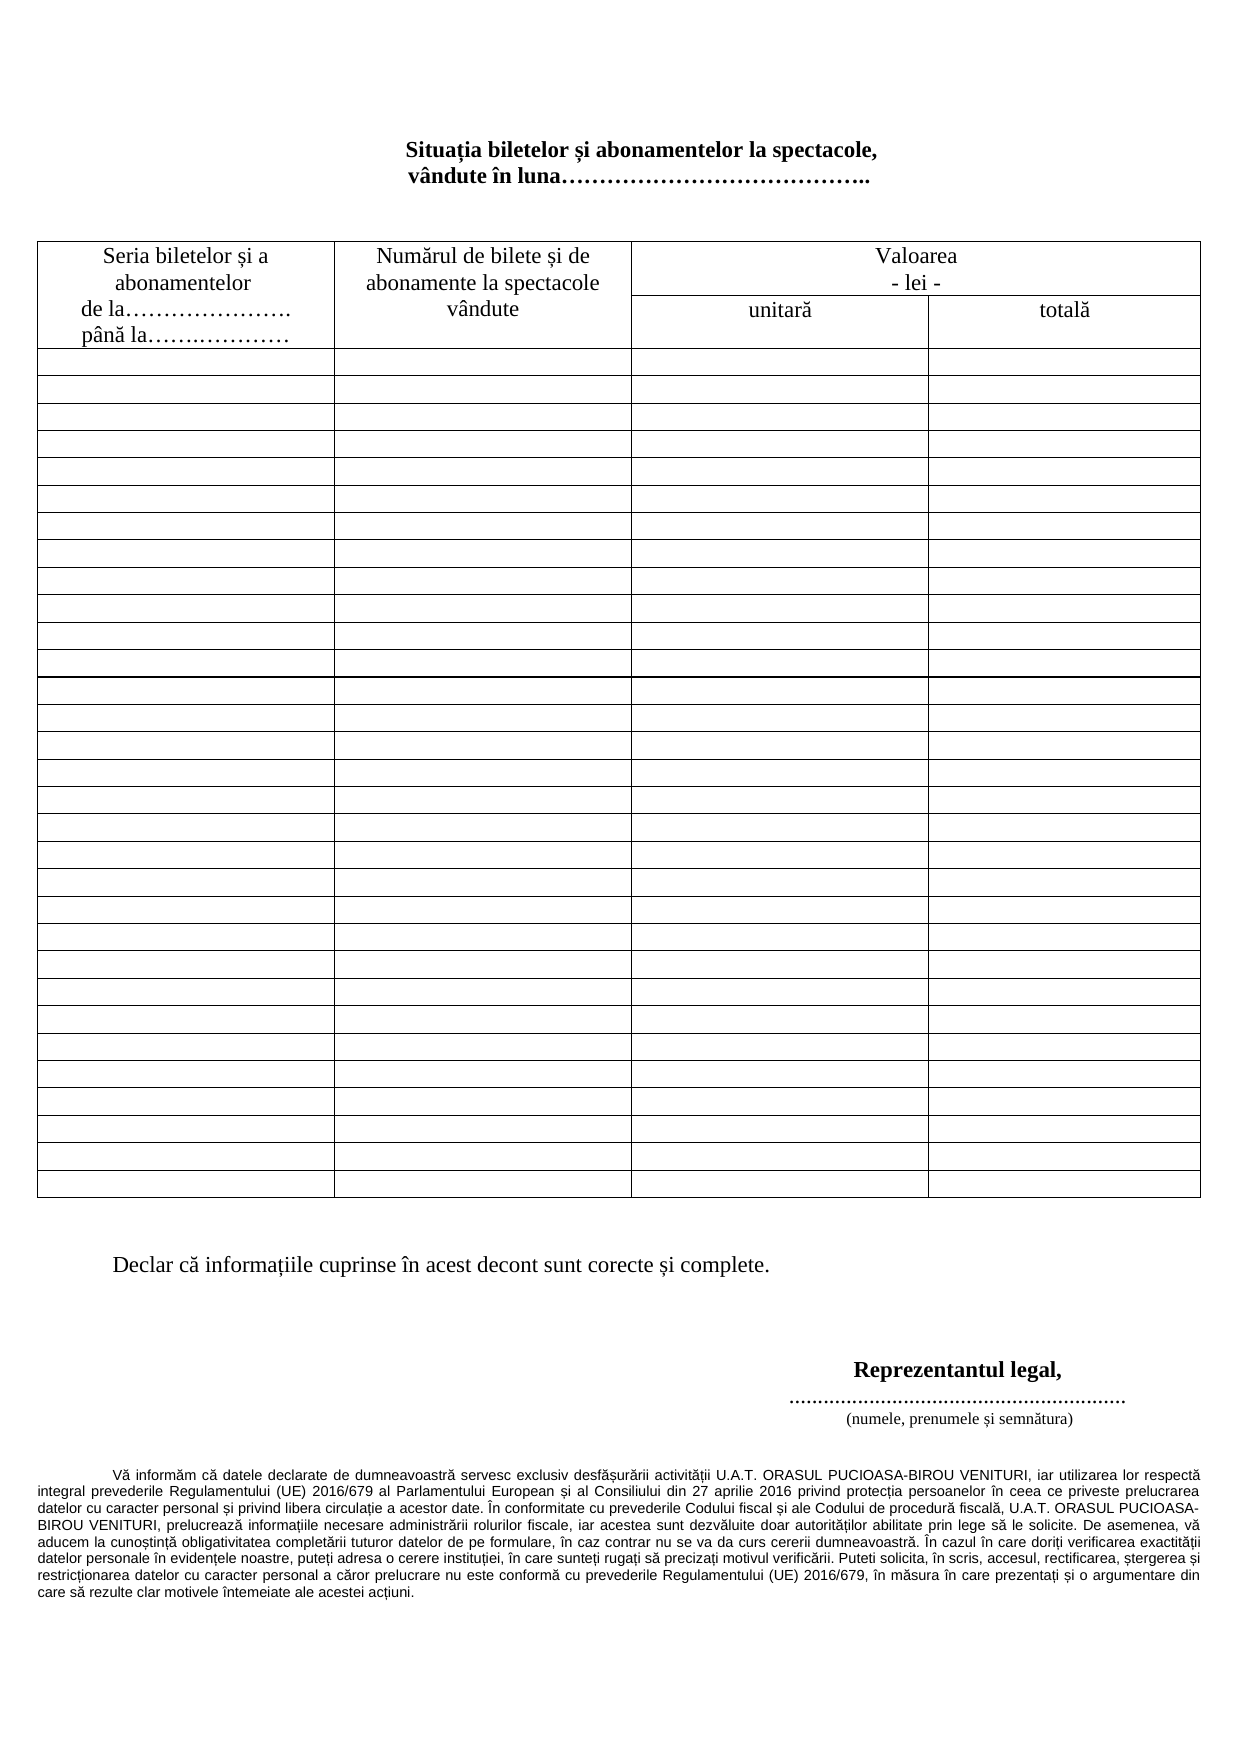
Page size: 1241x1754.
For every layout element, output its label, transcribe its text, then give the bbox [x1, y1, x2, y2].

table_cell [38, 951, 334, 978]
table_cell [929, 732, 1200, 758]
table_cell [929, 897, 1200, 923]
table_cell [632, 979, 928, 1005]
table_cell [929, 458, 1200, 484]
table_cell [38, 1171, 334, 1197]
table_cell [335, 513, 631, 539]
table_cell [929, 705, 1200, 731]
table_cell [929, 404, 1200, 430]
table_cell [38, 431, 334, 457]
table_cell [335, 732, 631, 758]
text ........................................................... [712, 1382, 1203, 1409]
table_cell [632, 376, 928, 402]
table_header Valoarea - lei - [632, 242, 1200, 295]
table_cell [335, 1006, 631, 1032]
table_cell [335, 404, 631, 430]
table_cell [335, 650, 631, 676]
table_header Seria biletelor și a abonamentelor de la…………………. până la…….………… [38, 242, 334, 348]
table_cell [929, 1061, 1200, 1087]
table_cell [929, 595, 1200, 622]
table_cell [38, 513, 334, 539]
table_cell [38, 869, 334, 896]
table_cell [38, 732, 334, 758]
table_cell [335, 376, 631, 402]
text Vă informăm că datele declarate de dumneavoastră servesc exclusiv desfășurării activității U.A.T. ORASUL PUCIOASA-BIROU VENITURI, iar utilizarea lor respectă integral prevederile Regulamentului (UE) 2016/679 al Parlamentului European și al Consiliului din 27 aprilie 2016 privind protecția persoanelor în ceea ce priveste prelucrarea datelor cu caracter personal și privind libera circulație a acestor date. În conformitate cu prevederile Codului fiscal și ale Codului de procedură fiscală, U.A.T. ORASUL PUCIOASA-BIROU VENITURI, prelucrează informațiile necesare administrării rolurilor fiscale, iar acestea sunt dezvăluite doar autorităților abilitate prin lege să le solicite. De asemenea, vă aducem la cunoștință obligativitatea completării tuturor datelor de pe formulare, în caz contrar nu se va da curs cererii dumneavoastră. În cazul în care doriți verificarea exactității datelor personale în evidențele noastre, puteți adresa o cerere instituției, în care sunteți rugați să precizați motivul verificării. Puteti solicita, în scris, accesul, rectificarea, ștergerea și restricționarea datelor cu caracter personal a căror prelucrare nu este conformă cu prevederile Regulamentului (UE) 2016/679, în măsura în care prezentați și o argumentare din care să rezulte clar motivele întemeiate ale acestei acțiuni. [37, 1466, 1203, 1600]
table_cell [632, 1034, 928, 1060]
table_cell [335, 595, 631, 622]
table_cell [632, 1116, 928, 1142]
table_cell [929, 1116, 1200, 1142]
table_cell [632, 1088, 928, 1115]
table_cell [335, 1034, 631, 1060]
table_cell [929, 486, 1200, 512]
table_cell [929, 540, 1200, 567]
table_cell [335, 869, 631, 896]
table_cell [335, 1143, 631, 1169]
table_cell [38, 814, 334, 841]
table_cell [335, 458, 631, 484]
text Reprezentantul legal, [712, 1356, 1203, 1382]
table_cell [335, 705, 631, 731]
table_cell [38, 458, 334, 484]
table_cell [38, 705, 334, 731]
table_cell [929, 979, 1200, 1005]
table_cell [929, 376, 1200, 402]
table_cell [38, 1116, 334, 1142]
table_cell [38, 787, 334, 813]
table_cell [335, 1116, 631, 1142]
table_cell [929, 568, 1200, 594]
table_cell [632, 760, 928, 786]
table_cell [929, 513, 1200, 539]
table_cell [335, 814, 631, 841]
table_cell [929, 814, 1200, 841]
table_cell [38, 760, 334, 786]
table_cell [929, 787, 1200, 813]
table_cell [38, 404, 334, 430]
table_cell [38, 540, 334, 567]
table_cell [38, 678, 334, 704]
table_cell [929, 869, 1200, 896]
table_cell [38, 897, 334, 923]
table_cell [632, 814, 928, 841]
table_cell [335, 623, 631, 649]
table_cell [929, 431, 1200, 457]
table_cell [632, 595, 928, 622]
table_cell [38, 842, 334, 868]
table_cell [929, 623, 1200, 649]
table_cell [929, 1006, 1200, 1032]
table_cell [38, 486, 334, 512]
table_cell [929, 678, 1200, 704]
table_cell [335, 760, 631, 786]
table_cell [38, 1034, 334, 1060]
table_cell [632, 924, 928, 950]
table_cell [632, 623, 928, 649]
table_cell [632, 349, 928, 375]
table_cell [929, 924, 1200, 950]
table_cell [632, 404, 928, 430]
table_cell [335, 540, 631, 567]
table_cell [38, 595, 334, 622]
table_cell totală [929, 296, 1200, 348]
table_cell [335, 568, 631, 594]
table_cell [335, 1171, 631, 1197]
table_cell [632, 897, 928, 923]
table_cell [38, 1061, 334, 1087]
table_cell [38, 1006, 334, 1032]
table_cell [929, 760, 1200, 786]
table_header Numărul de bilete și de abonamente la spectacole vândute [335, 242, 631, 348]
table_cell [929, 650, 1200, 676]
table_cell [335, 431, 631, 457]
table_cell [38, 1088, 334, 1115]
table_cell [38, 623, 334, 649]
table_cell unitară [632, 296, 928, 348]
table_cell [38, 979, 334, 1005]
table_cell [632, 705, 928, 731]
table_cell [632, 513, 928, 539]
text Declar că informațiile cuprinse în acest decont sunt corecte și complete. [37, 1251, 1203, 1277]
text vândute în luna………………………………….. [37, 162, 1203, 188]
table_cell [632, 540, 928, 567]
table_cell [929, 1171, 1200, 1197]
table_cell [38, 376, 334, 402]
table_cell [38, 1143, 334, 1169]
table_cell [38, 924, 334, 950]
table_cell [335, 678, 631, 704]
table_cell [335, 787, 631, 813]
table_cell [335, 486, 631, 512]
table_cell [38, 349, 334, 375]
table_cell [632, 1061, 928, 1087]
table_cell [38, 650, 334, 676]
table_cell [632, 431, 928, 457]
table_cell [632, 787, 928, 813]
table_cell [335, 897, 631, 923]
table_cell [929, 1143, 1200, 1169]
table_cell [929, 349, 1200, 375]
table_cell [632, 869, 928, 896]
table_cell [335, 349, 631, 375]
text (numele, prenumele și semnătura) [712, 1409, 1203, 1428]
table_cell [929, 1034, 1200, 1060]
table_cell [335, 1088, 631, 1115]
table_cell [335, 1061, 631, 1087]
text Situația biletelor și abonamentelor la spectacole, [37, 136, 1203, 162]
table_cell [632, 1006, 928, 1032]
table_cell [632, 732, 928, 758]
table_cell [929, 842, 1200, 868]
table_cell [335, 924, 631, 950]
table_cell [632, 842, 928, 868]
table_cell [38, 568, 334, 594]
table_cell [929, 951, 1200, 978]
table_cell [632, 568, 928, 594]
table_cell [632, 951, 928, 978]
table_cell [335, 979, 631, 1005]
table_cell [632, 678, 928, 704]
table_cell [632, 458, 928, 484]
table_cell [632, 486, 928, 512]
table_cell [929, 1088, 1200, 1115]
table_cell [335, 951, 631, 978]
table_cell [335, 842, 631, 868]
table_cell [632, 650, 928, 676]
table_cell [632, 1171, 928, 1197]
table_cell [632, 1143, 928, 1169]
